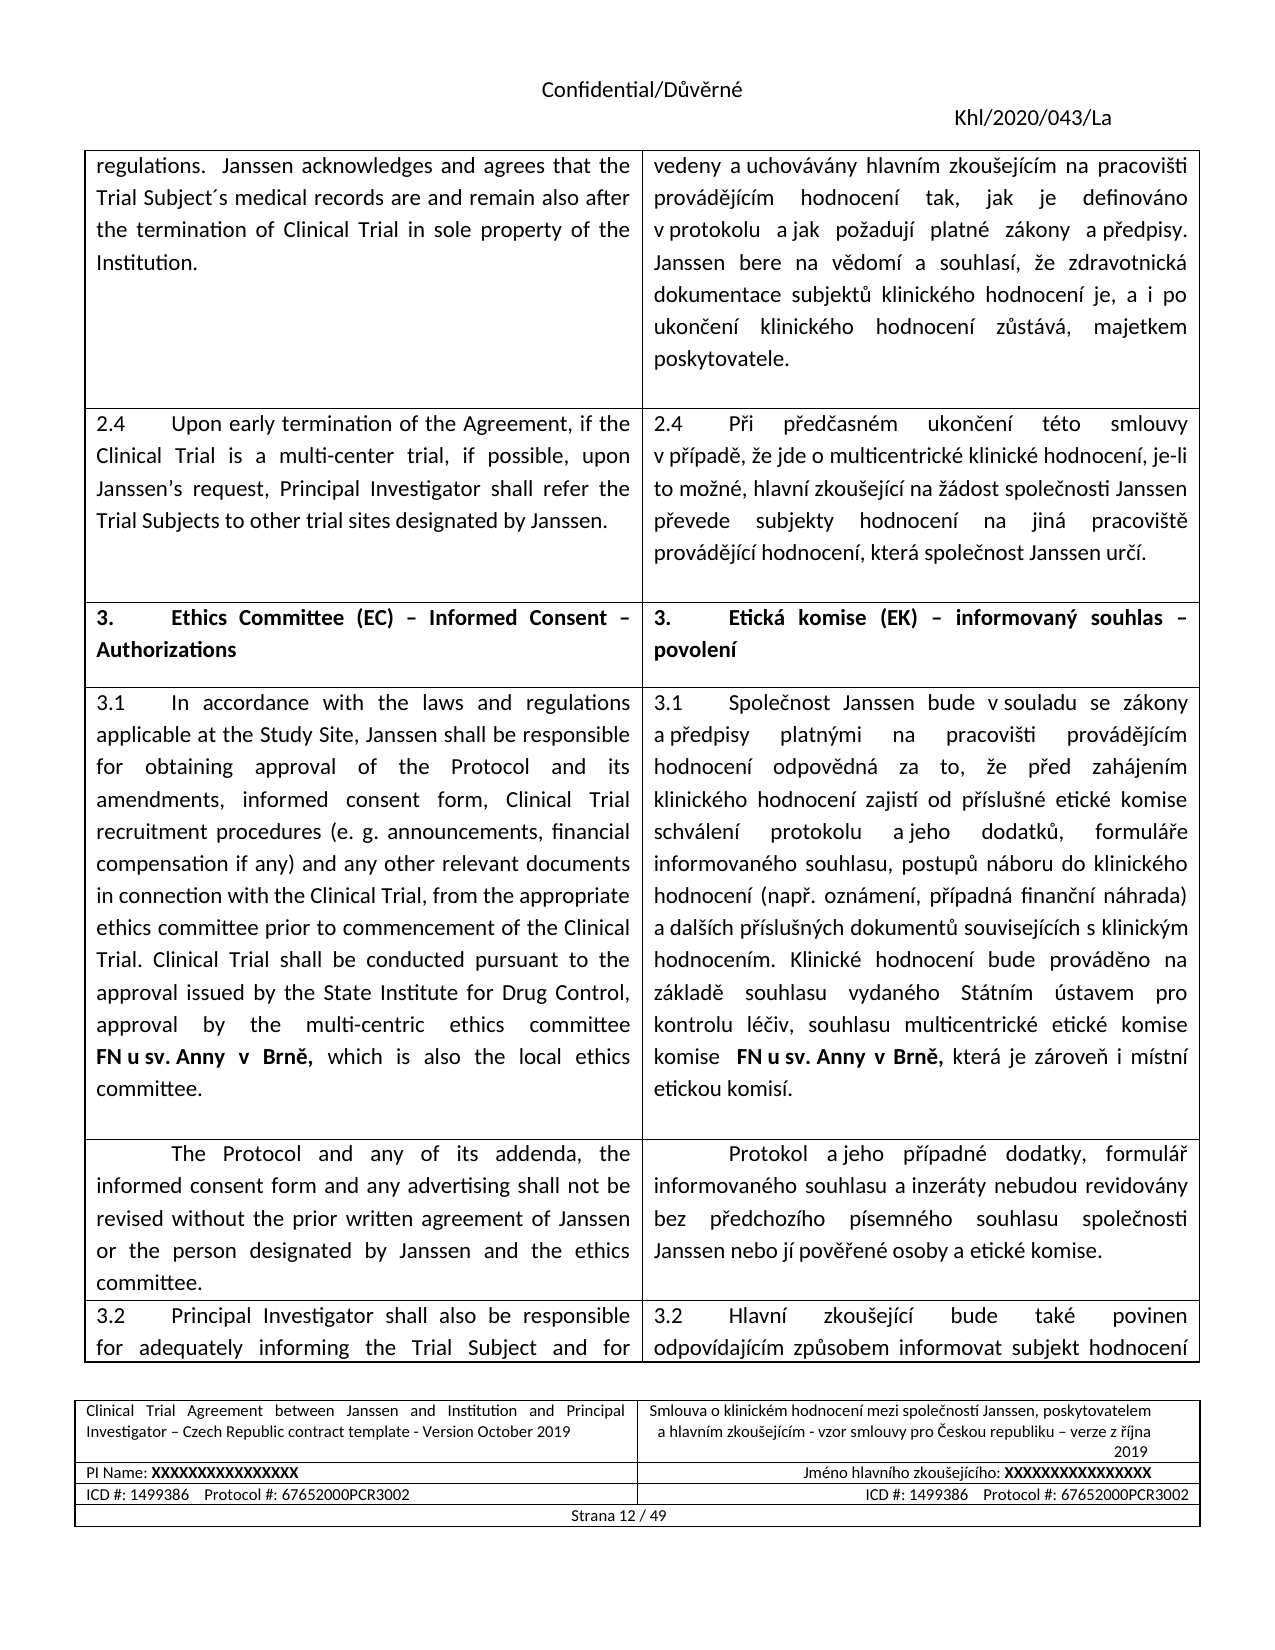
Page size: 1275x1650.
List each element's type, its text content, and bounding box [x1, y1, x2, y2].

table_cell 2.4 Upon early termination of the Agreement, if the Clinical Trial is a multi-center trial, if possible, upon Janssen’s request, Principal Investigator shall refer the Trial Subjects to other trial sites designated by Janssen. [86, 409, 642, 602]
table_cell 3.2 Hlavní zkoušející bude také povinen odpovídajícím způsobem informovat subjekt hodnocení [643, 1301, 1199, 1361]
table_cell 3.1 Společnost Janssen bude v souladu se zákony a předpisy platnými na pracovišti provádějícím hodnocení odpovědná za to, že před zahájením klinického hodnocení zajistí od příslušné etické komise schválení protokolu a jeho dodatků, formuláře informovaného souhlasu, postupů náboru do klinického hodnocení (např. oznámení, případná finanční náhrada) a dalších příslušných dokumentů souvisejících s klinickým hodnocením. Klinické hodnocení bude prováděno na základě souhlasu vydaného Státním ústavem pro kontrolu léčiv, souhlasu multicentrické etické komise komise FN u sv. Anny v Brně, která je zároveň i místní etickou komisí. [643, 688, 1199, 1138]
table_cell 2.4 Při předčasném ukončení této smlouvy v případě, že jde o multicentrické klinické hodnocení, je-li to možné, hlavní zkoušející na žádost společnosti Janssen převede subjekty hodnocení na jiná pracoviště provádějící hodnocení, která společnost Janssen určí. [643, 409, 1199, 602]
table_cell 3.1 In accordance with the laws and regulations applicable at the Study Site, Janssen shall be responsible for obtaining approval of the Protocol and its amendments, informed consent form, Clinical Trial recruitment procedures (e. g. announcements, financial compensation if any) and any other relevant documents in connection with the Clinical Trial, from the appropriate ethics committee prior to commencement of the Clinical Trial. Clinical Trial shall be conducted pursuant to the approval issued by the State Institute for Drug Control, approval by the multi-centric ethics committee FN u sv. Anny v Brně, which is also the local ethics committee. [86, 688, 642, 1138]
table_cell Protokol a jeho případné dodatky, formulář informovaného souhlasu a inzeráty nebudou revidovány bez předchozího písemného souhlasu společnosti Janssen nebo jí pověřené osoby a etické komise. [643, 1140, 1199, 1300]
table_cell The Protocol and any of its addenda, the informed consent form and any advertising shall not be revised without the prior written agreement of Janssen or the person designated by Janssen and the ethics committee. [86, 1140, 642, 1300]
table_cell regulations. Janssen acknowledges and agrees that the Trial Subject´s medical records are and remain also after the termination of Clinical Trial in sole property of the Institution. [86, 151, 642, 408]
table_cell vedeny a uchovávány hlavním zkoušejícím na pracovišti provádějícím hodnocení tak, jak je definováno v protokolu a jak požadují platné zákony a předpisy. Janssen bere na vědomí a souhlasí, že zdravotnická dokumentace subjektů klinického hodnocení je, a i po ukončení klinického hodnocení zůstává, majetkem poskytovatele. [643, 151, 1199, 408]
table_cell 3.2 Principal Investigator shall also be responsible for adequately informing the Trial Subject and for [86, 1301, 642, 1361]
table_cell 3. Etická komise (EK) – informovaný souhlas – povolení [643, 603, 1199, 687]
table_cell 3. Ethics Committee (EC) – Informed Consent – Authorizations [86, 603, 642, 687]
